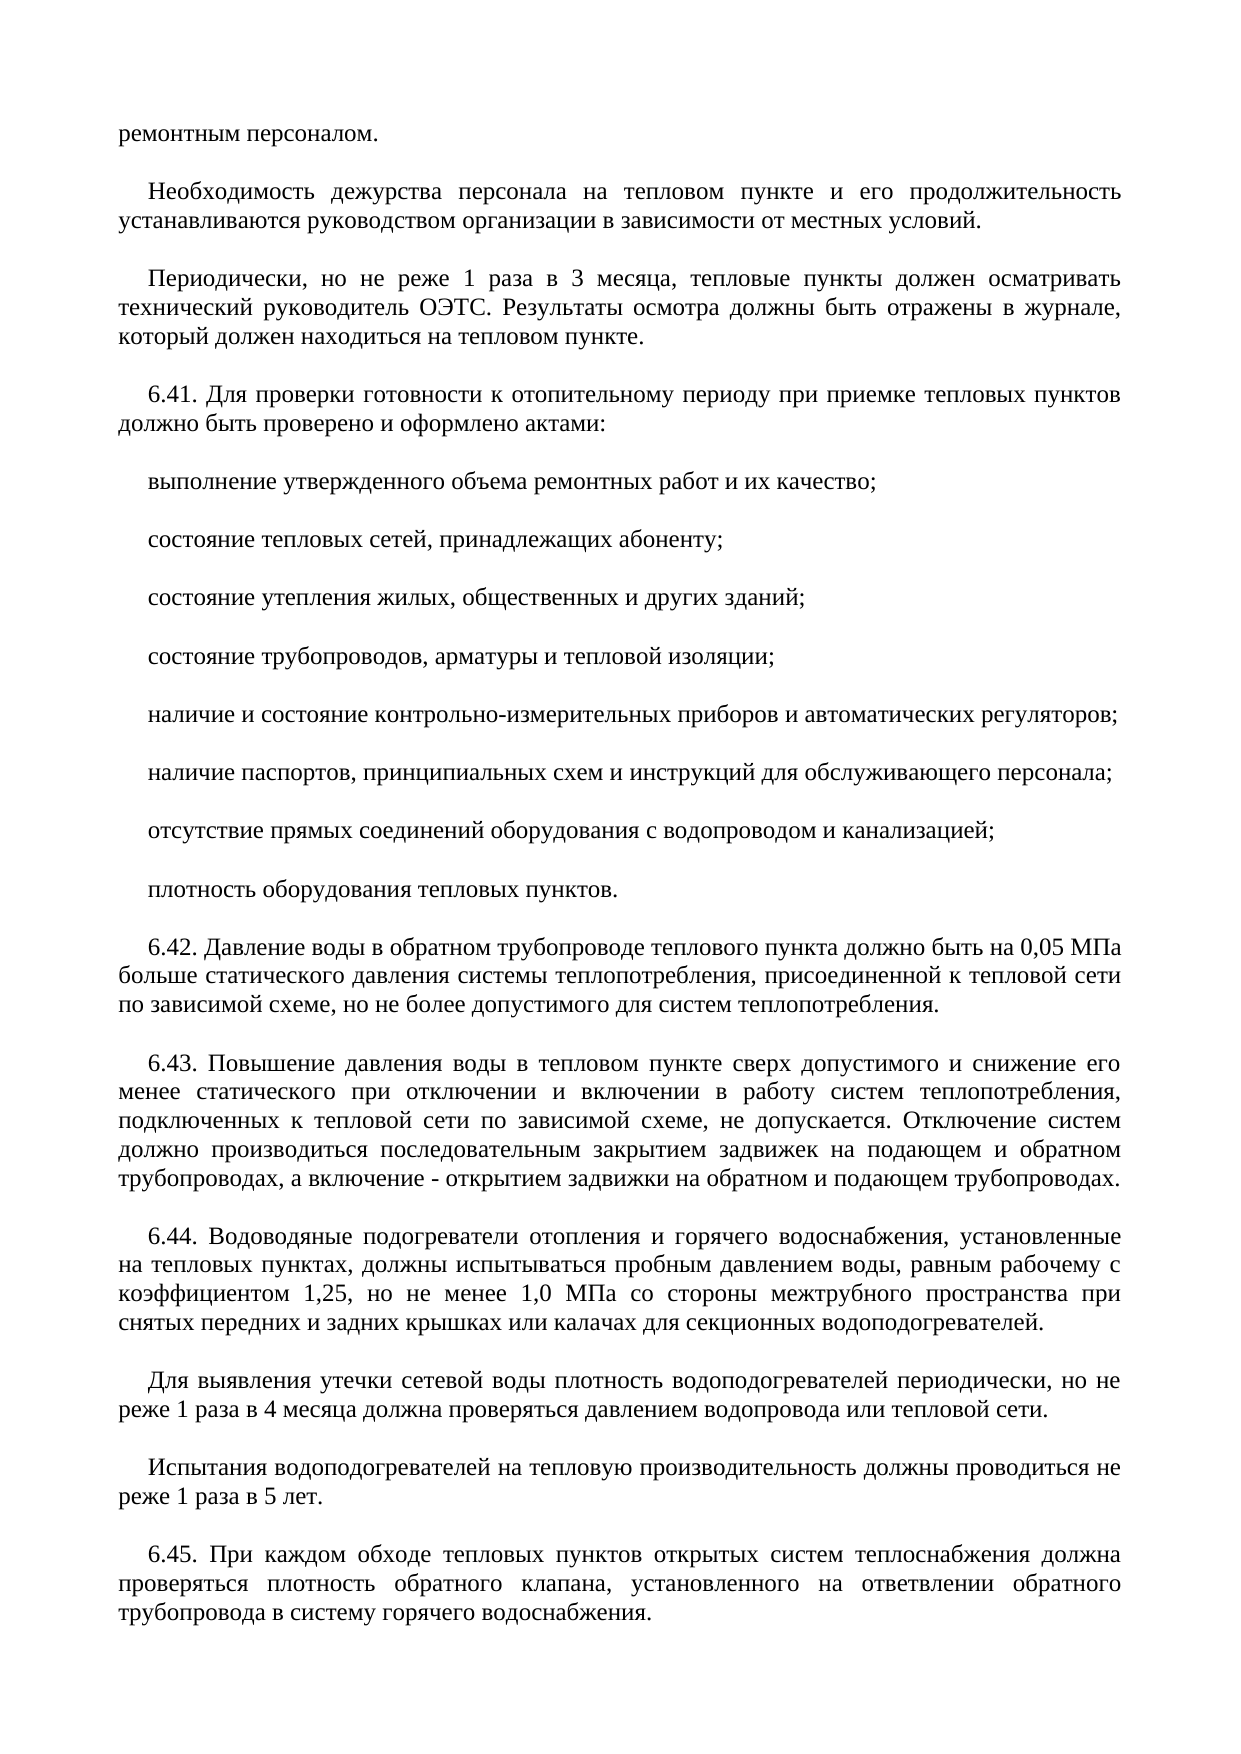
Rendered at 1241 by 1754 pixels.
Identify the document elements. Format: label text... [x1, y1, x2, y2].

text наличие паспортов, принципиальных схем и инструкций для обслуживающего персонала; [118, 757, 1122, 786]
text Необходимость дежурства персонала на тепловом пункте и его продолжительность устанавливаются руководством организации в зависимости от местных условий. [118, 176, 1122, 234]
text состояние тепловых сетей, принадлежащих абоненту; [118, 524, 1122, 553]
text 6.45. При каждом обходе тепловых пунктов открытых систем теплоснабжения должна проверяться плотность обратного клапана, установленного на ответвлении обратного трубопровода в систему горячего водоснабжения. [118, 1539, 1122, 1626]
text Периодически, но не реже 1 раза в 3 месяца, тепловые пункты должен осматривать технический руководитель ОЭТС. Результаты осмотра должны быть отражены в журнале, который должен находиться на тепловом пункте. [118, 263, 1122, 349]
text 6.42. Давление воды в обратном трубопроводе теплового пункта должно быть на 0,05 МПа больше статического давления системы теплопотребления, присоединенной к тепловой сети по зависимой схеме, но не более допустимого для систем теплопотребления. [118, 932, 1122, 1018]
text выполнение утвержденного объема ремонтных работ и их качество; [118, 466, 1122, 495]
text состояние трубопроводов, арматуры и тепловой изоляции; [118, 641, 1122, 669]
text 6.43. Повышение давления воды в тепловом пункте сверх допустимого и снижение его менее статического при отключении и включении в работу систем теплопотребления, подключенных к тепловой сети по зависимой схеме, не допускается. Отключение систем должно производиться последовательным закрытием задвижек на подающем и обратном трубопроводах, а включение - открытием задвижки на обратном и подающем трубопроводах. [118, 1048, 1122, 1191]
text наличие и состояние контрольно-измерительных приборов и автоматических регуляторов; [118, 699, 1122, 728]
text ремонтным персоналом. [118, 118, 1122, 147]
text Испытания водоподогревателей на тепловую производительность должны проводиться не реже 1 раза в 5 лет. [118, 1452, 1122, 1510]
text состояние утепления жилых, общественных и других зданий; [118, 582, 1122, 611]
text 6.44. Водоводяные подогреватели отопления и горячего водоснабжения, установленные на тепловых пунктах, должны испытываться пробным давлением воды, равным рабочему с коэффициентом 1,25, но не менее 1,0 МПа со стороны межтрубного пространства при снятых передних и задних крышках или калачах для секционных водоподогревателей. [118, 1221, 1122, 1336]
text плотность оборудования тепловых пунктов. [118, 874, 1122, 902]
text отсутствие прямых соединений оборудования с водопроводом и канализацией; [118, 815, 1122, 844]
text 6.41. Для проверки готовности к отопительному периоду при приемке тепловых пунктов должно быть проверено и оформлено актами: [118, 379, 1122, 437]
text Для выявления утечки сетевой воды плотность водоподогревателей периодически, но не реже 1 раза в 4 месяца должна проверяться давлением водопровода или тепловой сети. [118, 1365, 1122, 1423]
